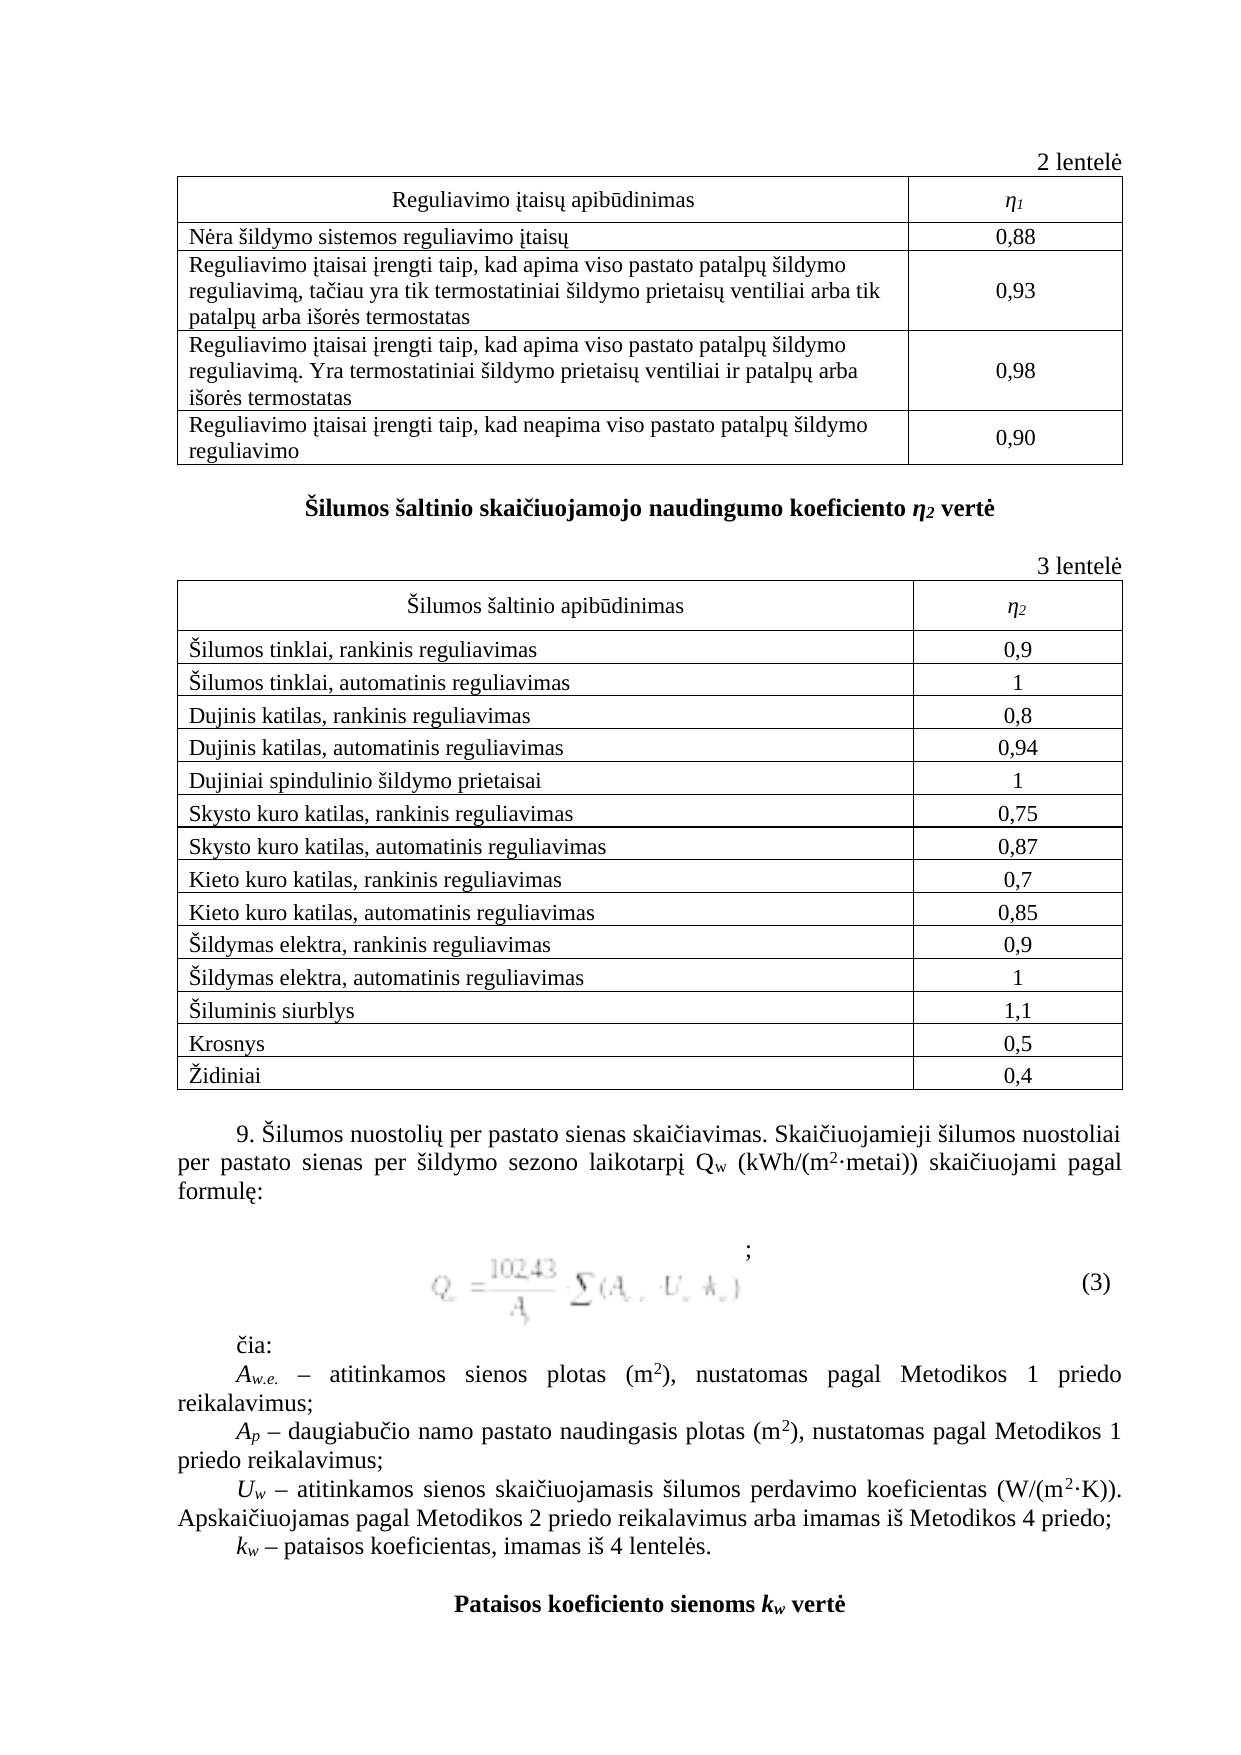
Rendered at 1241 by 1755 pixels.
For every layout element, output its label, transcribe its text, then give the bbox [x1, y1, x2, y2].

text kw – pataisos koeficientas, imamas iš 4 lentelės. [177, 1531, 1122, 1560]
table_cell 0,7 [914, 860, 1122, 892]
table_header (3) [1004, 1234, 1122, 1330]
table_cell 0,94 [914, 729, 1122, 761]
table_header Reguliavimo įtaisų apibūdinimas [178, 177, 908, 222]
table_cell Šildymas elektra, rankinis reguliavimas [178, 926, 913, 958]
table_cell Šildymas elektra, automatinis reguliavimas [178, 959, 913, 991]
table_cell Reguliavimo įtaisai įrengti taip, kad apima viso pastato patalpų šildymo reguliavimą, tačiau yra tik termostatiniai šildymo prietaisų ventiliai arba tik patalpų arba išorės termostatas [178, 251, 908, 330]
table_cell 0,9 [914, 926, 1122, 958]
table_cell Šilumos tinklai, rankinis reguliavimas [178, 631, 913, 662]
table_cell Kieto kuro katilas, automatinis reguliavimas [178, 893, 913, 925]
table_cell 0,85 [914, 893, 1122, 925]
table_cell Reguliavimo įtaisai įrengti taip, kad apima viso pastato patalpų šildymo reguliavimą. Yra termostatiniai šildymo prietaisų ventiliai ir patalpų arba išorės termostatas [178, 331, 908, 410]
text čia: [177, 1330, 1122, 1359]
table_cell 0,90 [909, 411, 1122, 464]
table_cell Šilumos tinklai, automatinis reguliavimas [178, 664, 913, 695]
table_cell 0,5 [914, 1024, 1122, 1056]
text Šilumos šaltinio skaičiuojamojo naudingumo koeficiento η2 vertė [177, 493, 1122, 522]
table_cell 0,93 [909, 251, 1122, 330]
table_cell Skysto kuro katilas, automatinis reguliavimas [178, 828, 913, 859]
table_cell Skysto kuro katilas, rankinis reguliavimas [178, 795, 913, 826]
text Pataisos koeficiento sienoms kw vertė [177, 1589, 1122, 1618]
table_cell 0,87 [914, 828, 1122, 859]
table_cell Židiniai [178, 1057, 913, 1089]
table_cell 0,98 [909, 331, 1122, 410]
table_cell Nėra šildymo sistemos reguliavimo įtaisų [178, 223, 908, 250]
table_cell Šiluminis siurblys [178, 992, 913, 1023]
table_cell 0,75 [914, 795, 1122, 826]
table_cell 0,9 [914, 631, 1122, 662]
table_cell Kieto kuro katilas, rankinis reguliavimas [178, 860, 913, 892]
table_cell Krosnys [178, 1024, 913, 1056]
table_header η1 [909, 177, 1122, 222]
table_cell 0,4 [914, 1057, 1122, 1089]
text Ap – daugiabučio namo pastato naudingasis plotas (m2), nustatomas pagal Metodikos 1 priedo reikalavimus; [177, 1416, 1122, 1474]
table_cell 0,88 [909, 223, 1122, 250]
table_cell 1 [914, 762, 1122, 794]
text 9. Šilumos nuostolių per pastato sienas skaičiavimas. Skaičiuojamieji šilumos nuostoliai per pastato sienas per šildymo sezono laikotarpį Qw (kWh/(m2·metai)) skaičiuojami pagal formulę: [177, 1119, 1122, 1205]
text 3 lentelė [177, 551, 1122, 580]
table_cell Dujiniai spindulinio šildymo prietaisai [178, 762, 913, 794]
text Uw – atitinkamos sienos skaičiuojamasis šilumos perdavimo koeficientas (W/(m2·K)). Apskaičiuojamas pagal Metodikos 2 priedo reikalavimus arba imamas iš Metodikos 4 priedo; [177, 1474, 1122, 1531]
table_cell 1,1 [914, 992, 1122, 1023]
text Aw.e. – atitinkamos sienos plotas (m2), nustatomas pagal Metodikos 1 priedo reikalavimus; [177, 1359, 1122, 1416]
table_cell 0,8 [914, 696, 1122, 728]
table_cell 1 [914, 664, 1122, 695]
table_header ; [177, 1234, 1004, 1330]
table_cell Dujinis katilas, rankinis reguliavimas [178, 696, 913, 728]
table_cell Dujinis katilas, automatinis reguliavimas [178, 729, 913, 761]
table_header Šilumos šaltinio apibūdinimas [178, 581, 913, 629]
table_cell 1 [914, 959, 1122, 991]
text 2 lentelė [177, 147, 1122, 176]
table_cell Reguliavimo įtaisai įrengti taip, kad neapima viso pastato patalpų šildymo reguliavimo [178, 411, 908, 464]
table_header η2 [914, 581, 1122, 629]
